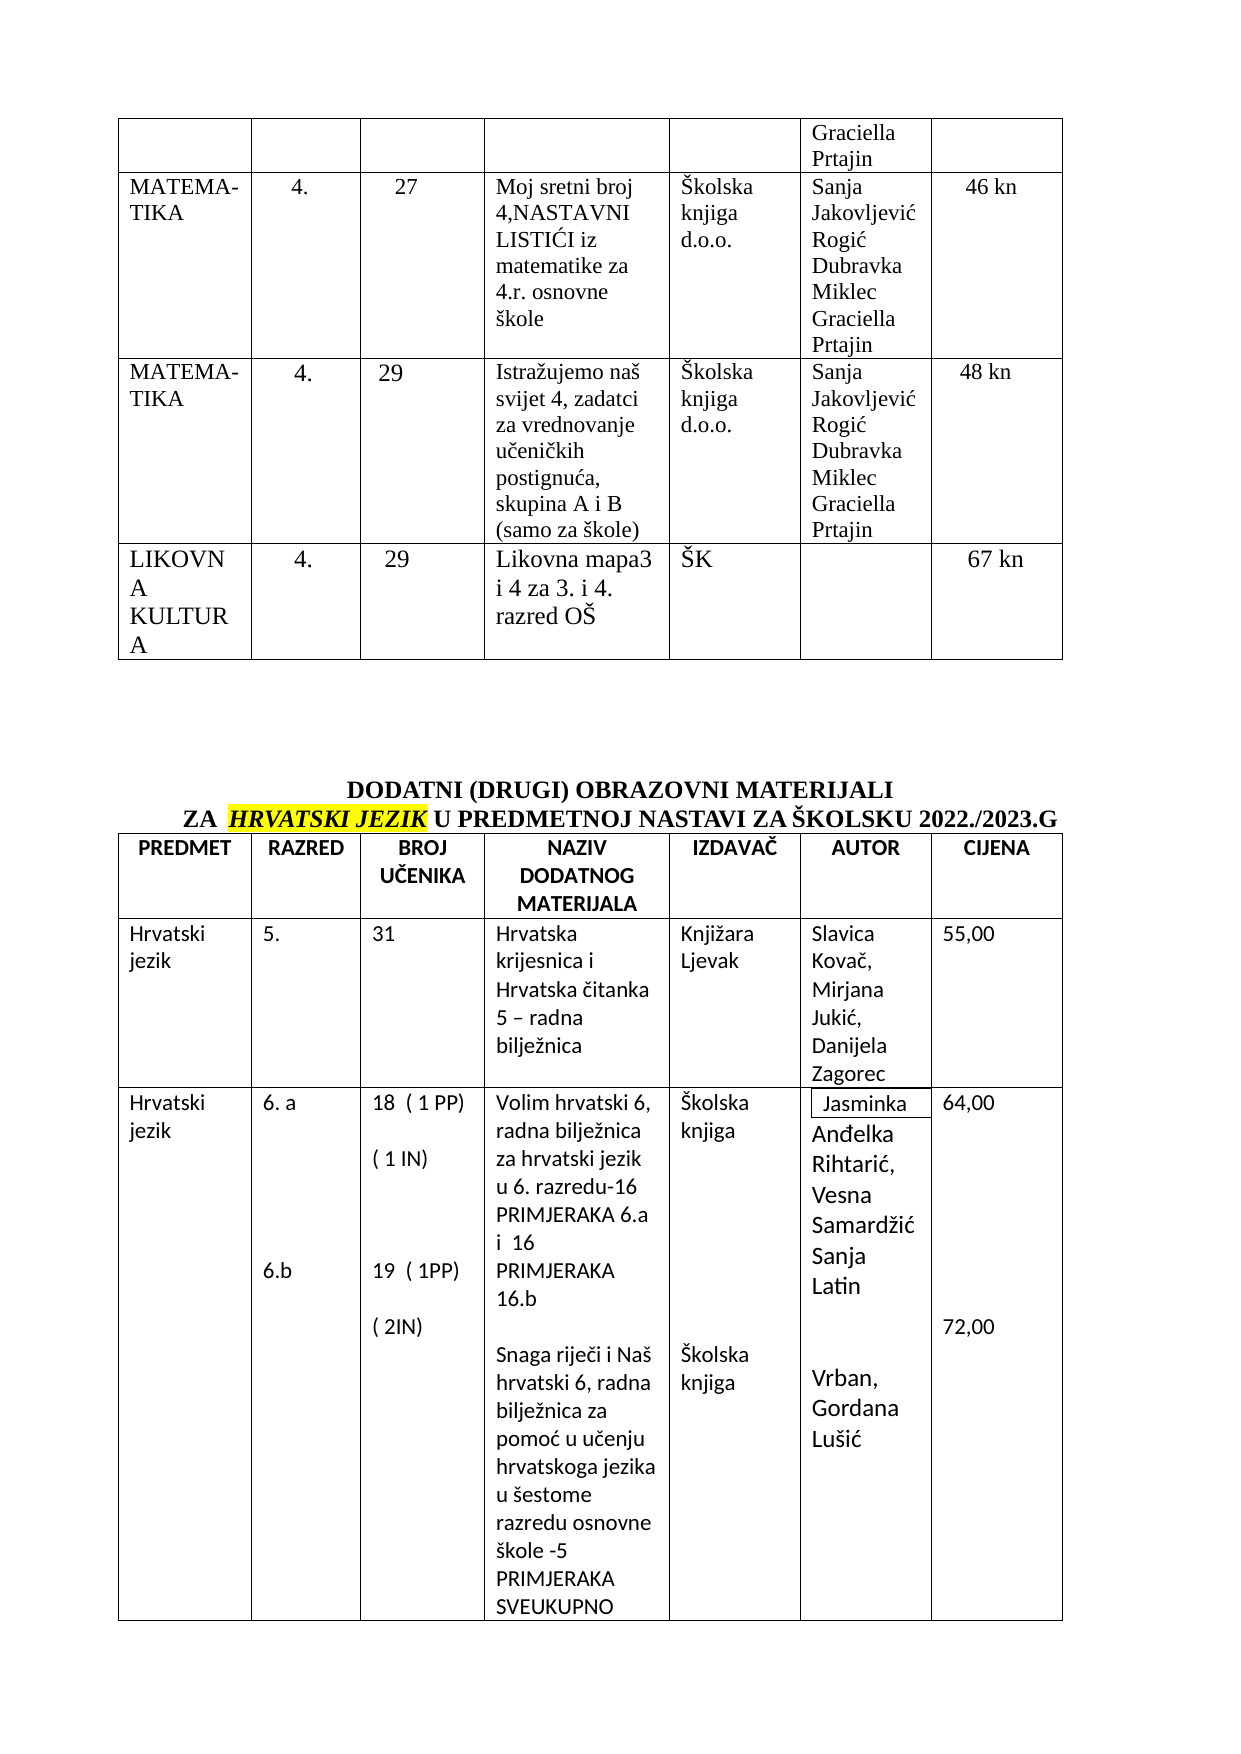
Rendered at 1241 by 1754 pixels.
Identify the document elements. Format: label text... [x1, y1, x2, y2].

table_header RAZRED [252, 834, 360, 918]
table_cell 55,00 [932, 919, 1062, 1087]
table_cell Graciella Prtajin [801, 119, 931, 172]
table_cell 5. [252, 919, 360, 1087]
table_cell 6. a 6.b [252, 1088, 360, 1620]
table_cell [485, 119, 669, 172]
table_cell 27 [361, 173, 484, 357]
table_cell Slavica Kovač, Mirjana Jukić, Danijela Zagorec [801, 919, 931, 1087]
table_cell [119, 119, 251, 172]
table_cell 4. [252, 359, 360, 543]
table_cell Školska knjiga d.o.o. [670, 359, 800, 543]
table_header Jasminka [812, 1089, 931, 1117]
table_cell 29 [361, 544, 484, 659]
table_cell 48 kn [932, 359, 1062, 543]
table_cell 64,00 72,00 [932, 1088, 1062, 1620]
table_cell Hrvatska krijesnica i Hrvatska čitanka 5 – radna bilježnica [485, 919, 669, 1087]
table_cell LIKOVNA KULTURA [119, 544, 251, 659]
table_cell [801, 544, 931, 659]
table_cell Anđelka Rihtarić, Vesna Samardžić Sanja Latin Vrban, Gordana Lušić [801, 1088, 931, 1620]
table_cell 46 kn [932, 173, 1062, 357]
table_cell Hrvatski jezik [119, 1088, 251, 1620]
table_cell Istražujemo naš svijet 4, zadatci za vrednovanje učeničkih postignuća, skupina A i B (samo za škole) [485, 359, 669, 543]
table_header BROJ UČENIKA [361, 834, 484, 918]
table_header NAZIV DODATNOG MATERIJALA [485, 834, 669, 918]
table_cell [361, 119, 484, 172]
table_cell Volim hrvatski 6, radna bilježnica za hrvatski jezik u 6. razredu-16 PRIMJERAKA 6.a i 16 PRIMJERAKA 16.b Snaga riječi i Naš hrvatski 6, radna bilježnica za pomoć u učenju hrvatskoga jezika u šestome razredu osnovne škole -5 PRIMJERAKA SVEUKUPNO [485, 1088, 669, 1620]
table_cell Likovna mapa3 i 4 za 3. i 4. razred OŠ [485, 544, 669, 659]
table_header IZDAVAČ [670, 834, 800, 918]
text DODATNI (DRUGI) OBRAZOVNI MATERIJALI [118, 775, 1122, 804]
table_cell [932, 119, 1062, 172]
table_header CIJENA [932, 834, 1062, 918]
table_cell Školska knjiga d.o.o. [670, 173, 800, 357]
table_header PREDMET [119, 834, 251, 918]
table_cell Moj sretni broj 4,NASTAVNI LISTIĆI iz matematike za 4.r. osnovne škole [485, 173, 669, 357]
table_cell 29 [361, 359, 484, 543]
table_cell MATEMA-TIKA [119, 173, 251, 357]
table_cell MATEMA-TIKA [119, 359, 251, 543]
table_cell Sanja Jakovljević Rogić Dubravka Miklec Graciella Prtajin [801, 173, 931, 357]
text ZA HRVATSKI JEZIK U PREDMETNOJ NASTAVI ZA ŠKOLSKU 2022./2023.G [118, 804, 1122, 832]
table_cell 4. [252, 173, 360, 357]
table_cell ŠK [670, 544, 800, 659]
table_cell 31 [361, 919, 484, 1087]
table_cell [252, 119, 360, 172]
table_header AUTOR [801, 834, 931, 918]
table_cell 67 kn [932, 544, 1062, 659]
table_cell 4. [252, 544, 360, 659]
table_cell 18 ( 1 PP) ( 1 IN) 19 ( 1PP) ( 2IN) [361, 1088, 484, 1620]
table_cell [670, 119, 800, 172]
table_cell Školska knjiga Školska knjiga [670, 1088, 800, 1620]
table_cell Hrvatski jezik [119, 919, 251, 1087]
table_cell Sanja Jakovljević Rogić Dubravka Miklec Graciella Prtajin [801, 359, 931, 543]
table_cell Knjižara Ljevak [670, 919, 800, 1087]
